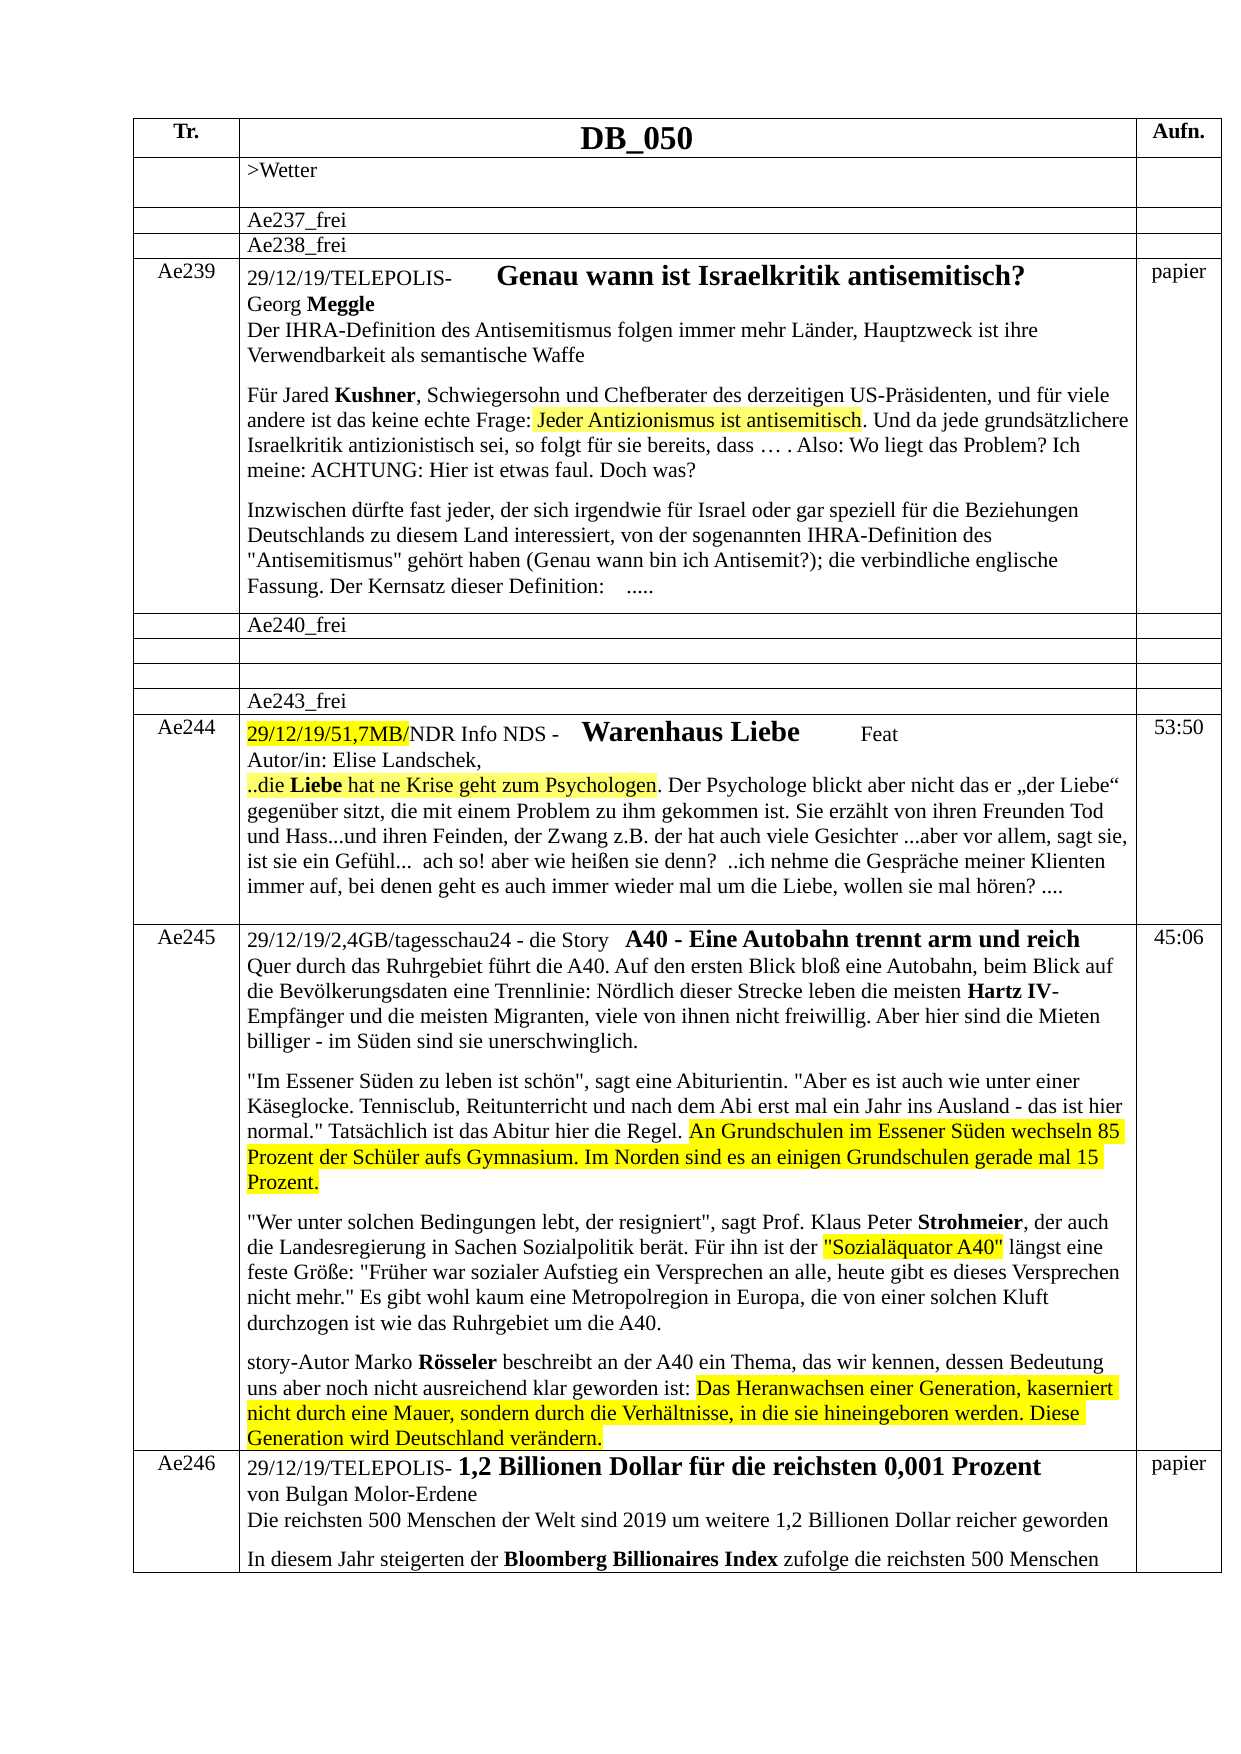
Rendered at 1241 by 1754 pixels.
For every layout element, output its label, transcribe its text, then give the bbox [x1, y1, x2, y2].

table_cell Ae244 [134, 715, 239, 924]
table_cell [1137, 234, 1221, 258]
table_header DB_050 [240, 119, 1136, 157]
table_cell Ae237_frei [240, 208, 1136, 232]
table_cell Ae240_frei [240, 614, 1136, 638]
table_header Aufn. [1137, 119, 1221, 157]
table_cell 29/12/19/TELEPOLIS- Genau wann ist Israelkritik antisemitisch? Georg Meggle Der IHRA-Definition des Antisemitismus folgen immer mehr Länder, Hauptzweck ist ihre Verwendbarkeit als semantische Waffe Für Jared Kushner, Schwiegersohn und Chefberater des derzeitigen US-Präsidenten, und für viele andere ist das keine echte Frage: Jeder Antizionismus ist antisemitisch. Und da jede grundsätzlichere Israelkritik antizionistisch sei, so folgt für sie bereits, dass … . Also: Wo liegt das Problem? Ich meine: ACHTUNG: Hier ist etwas faul. Doch was? Inzwischen dürfte fast jeder, der sich irgendwie für Israel oder gar speziell für die Beziehungen Deutschlands zu diesem Land interessiert, von der sogenannten IHRA-Definition des "Antisemitismus" gehört haben (Genau wann bin ich Antisemit?); die verbindliche englische Fassung. Der Kernsatz dieser Definition: ..... [240, 259, 1136, 612]
table_cell 29/12/19/TELEPOLIS- 1,2 Billionen Dollar für die reichsten 0,001 Prozent von Bulgan Molor-Erdene Die reichsten 500 Menschen der Welt sind 2019 um weitere 1,2 Billionen Dollar reicher geworden In diesem Jahr steigerten der Bloomberg Billionaires Index zufolge die reichsten 500 Menschen [240, 1451, 1136, 1572]
table_cell Ae238_frei [240, 234, 1136, 258]
table_cell 29/12/19/51,7MB/NDR Info NDS - Warenhaus Liebe Feat Autor/in: Elise Landschek, ..die Liebe hat ne Krise geht zum Psychologen. Der Psychologe blickt aber nicht das er „der Liebe“ gegenüber sitzt, die mit einem Problem zu ihm gekommen ist. Sie erzählt von ihren Freunden Tod und Hass...und ihren Feinden, der Zwang z.B. der hat auch viele Gesichter ...aber vor allem, sagt sie, ist sie ein Gefühl... ach so! aber wie heißen sie denn? ..ich nehme die Gespräche meiner Klienten immer auf, bei denen geht es auch immer wieder mal um die Liebe, wollen sie mal hören? .... [240, 715, 1136, 924]
table_cell Ae239 [134, 259, 239, 612]
table_cell [134, 234, 239, 258]
table_cell 45:06 [1137, 925, 1221, 1450]
table_cell [1137, 158, 1221, 207]
table_cell papier [1137, 1451, 1221, 1572]
table_cell [134, 664, 239, 688]
table_cell [1137, 689, 1221, 714]
table_cell [1137, 639, 1221, 663]
table_cell [134, 689, 239, 714]
table_cell Ae243_frei [240, 689, 1136, 714]
table_cell [134, 158, 239, 207]
table_cell Ae245 [134, 925, 239, 1450]
table_cell [1137, 664, 1221, 688]
table_cell [134, 614, 239, 638]
table_cell [1137, 208, 1221, 232]
table_header ­Tr. [134, 119, 239, 157]
table_cell papier [1137, 259, 1221, 612]
table_cell [1137, 614, 1221, 638]
table_cell >Wetter [240, 158, 1136, 207]
table_cell Ae246 [134, 1451, 239, 1572]
table_cell [134, 208, 239, 232]
table_cell [134, 639, 239, 663]
table_cell 29/12/19/2,4GB/tagesschau24 - die Story A40 - Eine Autobahn trennt arm und reich Quer durch das Ruhrgebiet führt die A40. Auf den ersten Blick bloß eine Autobahn, beim Blick auf die Bevölkerungsdaten eine Trennlinie: Nördlich dieser Strecke leben die meisten Hartz IV-Empfänger und die meisten Migranten, viele von ihnen nicht freiwillig. Aber hier sind die Mieten billiger - im Süden sind sie unerschwinglich. "Im Essener Süden zu leben ist schön", sagt eine Abiturientin. "Aber es ist auch wie unter einer Käseglocke. Tennisclub, Reitunterricht und nach dem Abi erst mal ein Jahr ins Ausland - das ist hier normal." Tatsächlich ist das Abitur hier die Regel. An Grundschulen im Essener Süden wechseln 85 Prozent der Schüler aufs Gymnasium. Im Norden sind es an einigen Grundschulen gerade mal 15 Prozent. "Wer unter solchen Bedingungen lebt, der resigniert", sagt Prof. Klaus Peter Strohmeier, der auch die Landesregierung in Sachen Sozialpolitik berät. Für ihn ist der "Sozialäquator A40" längst eine feste Größe: "Früher war sozialer Aufstieg ein Versprechen an alle, heute gibt es dieses Versprechen nicht mehr." Es gibt wohl kaum eine Metropolregion in Europa, die von einer solchen Kluft durchzogen ist wie das Ruhrgebiet um die A40. story-Autor Marko Rösseler beschreibt an der A40 ein Thema, das wir kennen, dessen Bedeutung uns aber noch nicht ausreichend klar geworden ist: Das Heranwachsen einer Generation, kaserniert nicht durch eine Mauer, sondern durch die Verhältnisse, in die sie hineingeboren werden. Diese Generation wird Deutschland verändern. [240, 925, 1136, 1450]
table_cell 53:50 [1137, 715, 1221, 924]
table_cell [240, 664, 1136, 688]
table_cell [240, 639, 1136, 663]
